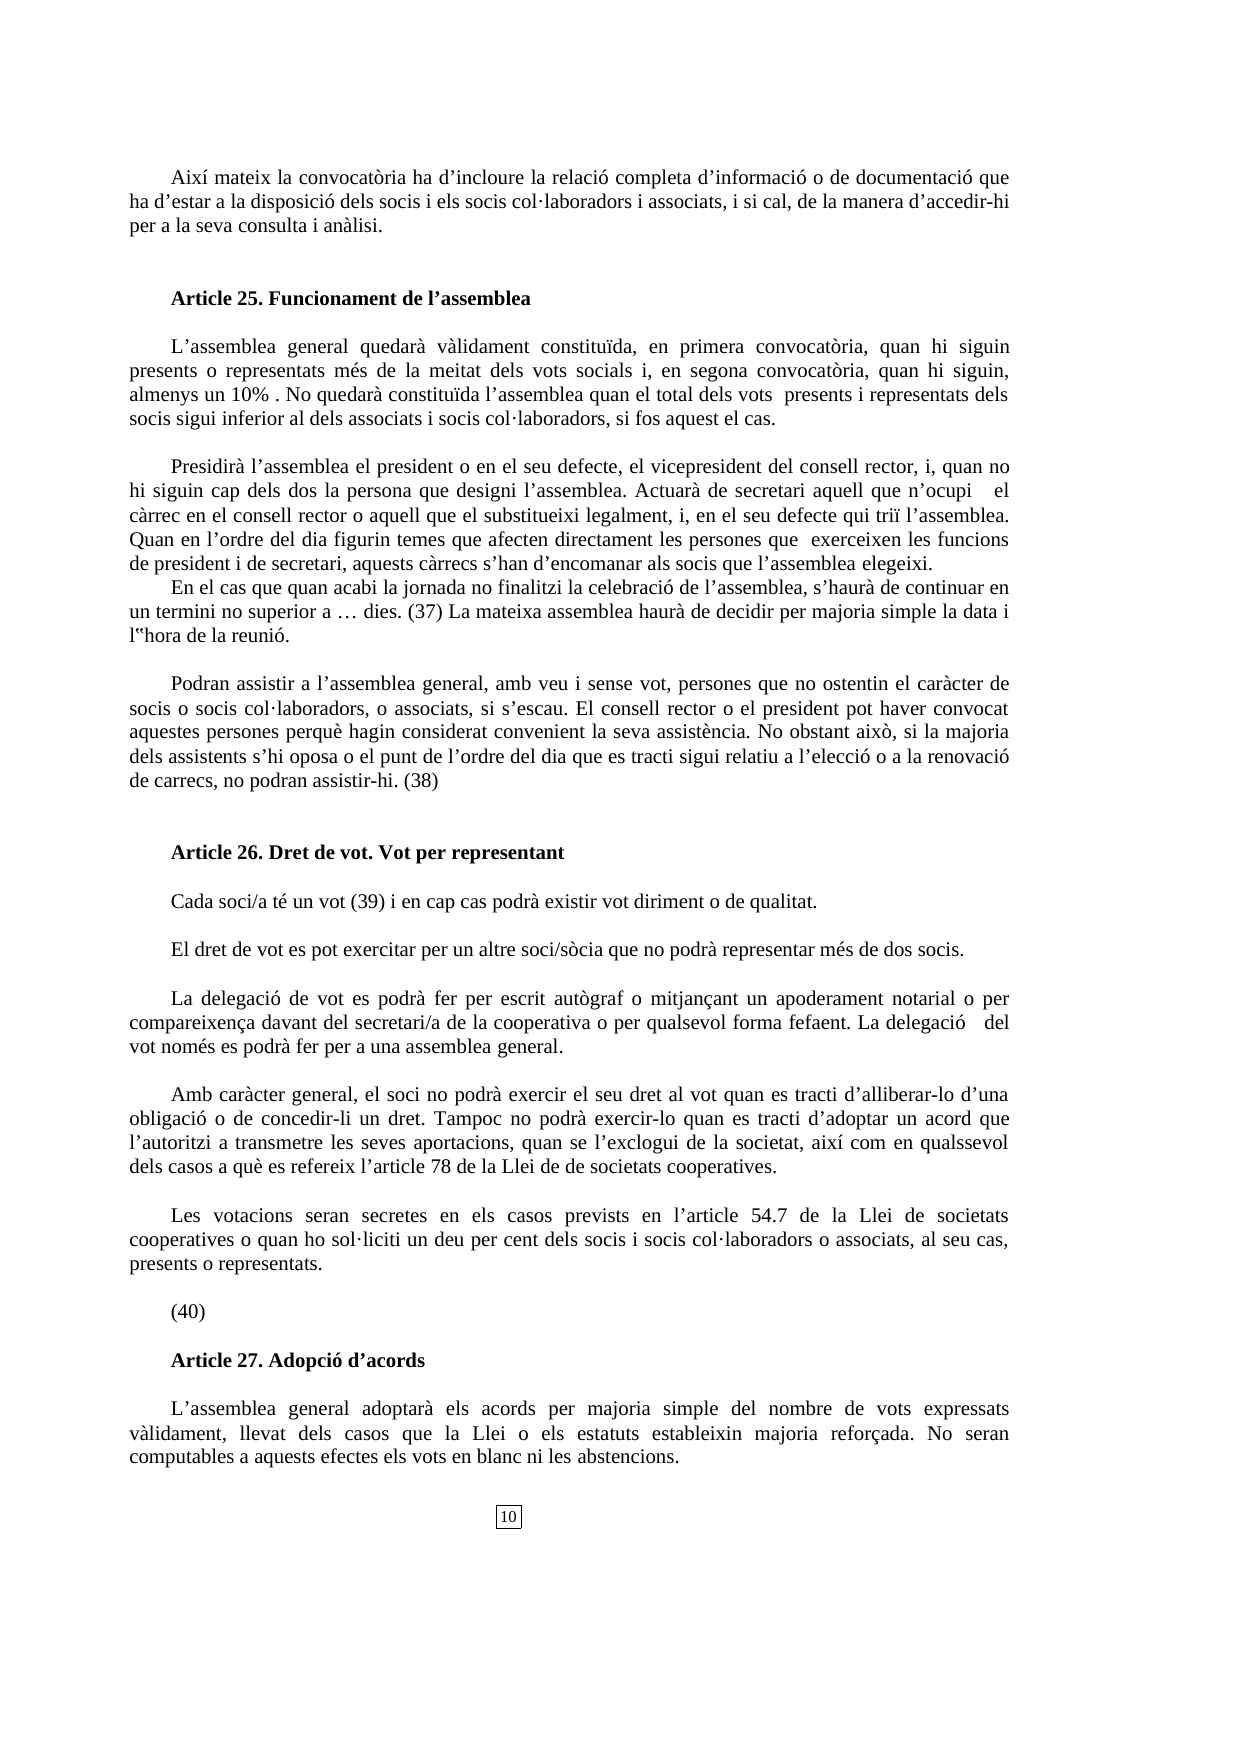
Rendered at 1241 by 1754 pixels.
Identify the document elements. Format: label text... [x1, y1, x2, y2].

text El dret de vot es pot exercitar per un altre soci/sòcia que no podrà representar més de dos socis. [129, 937, 1011, 961]
text (40) [129, 1299, 1011, 1323]
text L’assemblea general quedarà vàlidament constituïda, en primera convocatòria, quan hi siguin presents o representats més de la meitat dels vots socials i, en segona convocatòria, quan hi siguin, almenys un 10% . No quedarà constituïda l’assemblea quan el total dels vots presents i representats dels socis sigui inferior al dels associats i socis col·laboradors, si fos aquest el cas. [129, 334, 1011, 430]
text L’assemblea general adoptarà els acords per majoria simple del nombre de vots expressats vàlidament, llevat dels casos que la Llei o els estatuts estableixin majoria reforçada. No seran computables a aquests efectes els vots en blanc ni les abstencions. [129, 1396, 1011, 1468]
text Podran assistir a l’assemblea general, amb veu i sense vot, persones que no ostentin el caràcter de socis o socis col·laboradors, o associats, si s’escau. El consell rector o el president pot haver convocat aquestes persones perquè hagin considerat convenient la seva assistència. No obstant això, si la majoria dels assistents s’hi oposa o el punt de l’ordre del dia que es tracti sigui relatiu a l’elecció o a la renovació de carrecs, no podran assistir-hi. (38) [129, 671, 1011, 792]
subtitle Article 26. Dret de vot. Vot per representant [129, 840, 1011, 864]
subtitle Article 27. Adopció d’acords [129, 1348, 1011, 1372]
text La delegació de vot es podrà fer per escrit autògraf o mitjançant un apoderament notarial o per compareixença davant del secretari/a de la cooperativa o per qualsevol forma fefaent. La delegació del vot només es podrà fer per a una assemblea general. [129, 986, 1011, 1058]
text Així mateix la convocatòria ha d’incloure la relació completa d’informació o de documentació que ha d’estar a la disposició dels socis i els socis col·laboradors i associats, i si cal, de la manera d’accedir-hi per a la seva consulta i anàlisi. [129, 164, 1011, 237]
text Les votacions seran secretes en els casos prevists en l’article 54.7 de la Llei de societats cooperatives o quan ho sol·liciti un deu per cent dels socis i socis col·laboradors o associats, al seu cas, presents o representats. [129, 1203, 1011, 1275]
text En el cas que quan acabi la jornada no finalitzi la celebració de l’assemblea, s’haurà de continuar en un termini no superior a … dies. (37) La mateixa assemblea haurà de decidir per majoria simple la data i l‟hora de la reunió. [129, 575, 1011, 647]
text Cada soci/a té un vot (39) i en cap cas podrà existir vot diriment o de qualitat. [129, 889, 1011, 913]
text Amb caràcter general, el soci no podrà exercir el seu dret al vot quan es tracti d’alliberar-lo d’una obligació o de concedir-li un dret. Tampoc no podrà exercir-lo quan es tracti d’adoptar un acord que l’autoritzi a transmetre les seves aportacions, quan se l’exclogui de la societat, així com en qualssevol dels casos a què es refereix l’article 78 de la Llei de de societats cooperatives. [129, 1082, 1011, 1178]
text Presidirà l’assemblea el president o en el seu defecte, el vicepresident del consell rector, i, quan no hi siguin cap dels dos la persona que designi l’assemblea. Actuarà de secretari aquell que n’ocupi el càrrec en el consell rector o aquell que el substitueixi legalment, i, en el seu defecte qui triï l’assemblea. Quan en l’ordre del dia figurin temes que afecten directament les persones que exerceixen les funcions de president i de secretari, aquests càrrecs s’han d’encomanar als socis que l’assemblea elegeixi. [129, 454, 1011, 575]
subtitle Article 25. Funcionament de l’assemblea [129, 286, 1011, 310]
